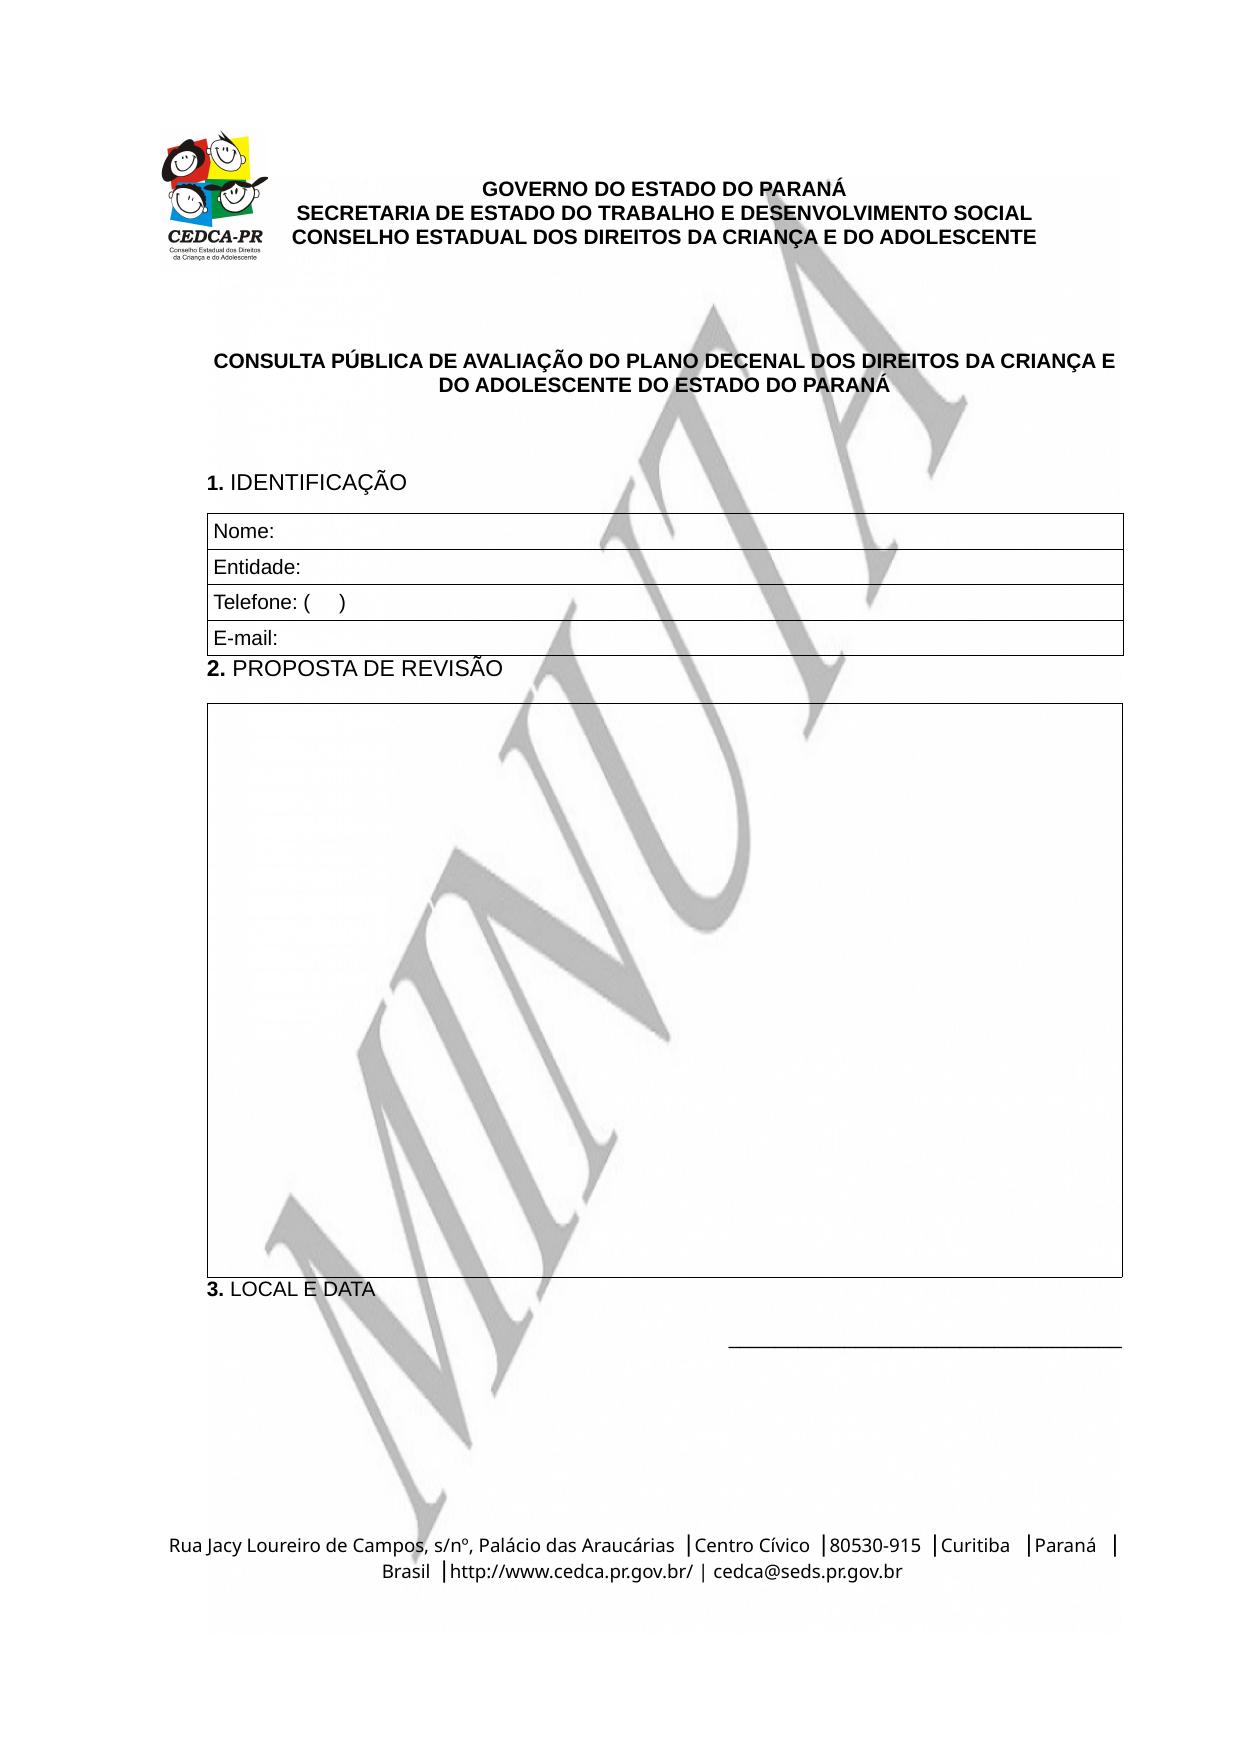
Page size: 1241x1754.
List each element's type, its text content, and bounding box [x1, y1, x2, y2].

text 1. IDENTIFICAÇÃO [207, 469, 1122, 496]
text 2. PROPOSTA DE REVISÃO [207, 656, 1122, 681]
picture [160, 130, 1122, 703]
text CONSULTA PÚBLICA DE AVALIAÇÃO DO PLANO DECENAL DOS DIREITOS DA CRIANÇA E DO ADOLESCENTE DO ESTADO DO PARANÁ [207, 349, 1122, 397]
text 3. LOCAL E DATA [207, 1278, 1122, 1301]
picture [206, 1278, 1122, 1635]
table_cell Telefone: ( ) [208, 585, 1123, 619]
table_header [208, 704, 1122, 1277]
text __________________________________ [207, 1325, 1122, 1349]
table_header Nome: [208, 514, 1123, 549]
table_cell Entidade: [208, 550, 1123, 584]
table_cell E-mail: [208, 621, 1123, 655]
